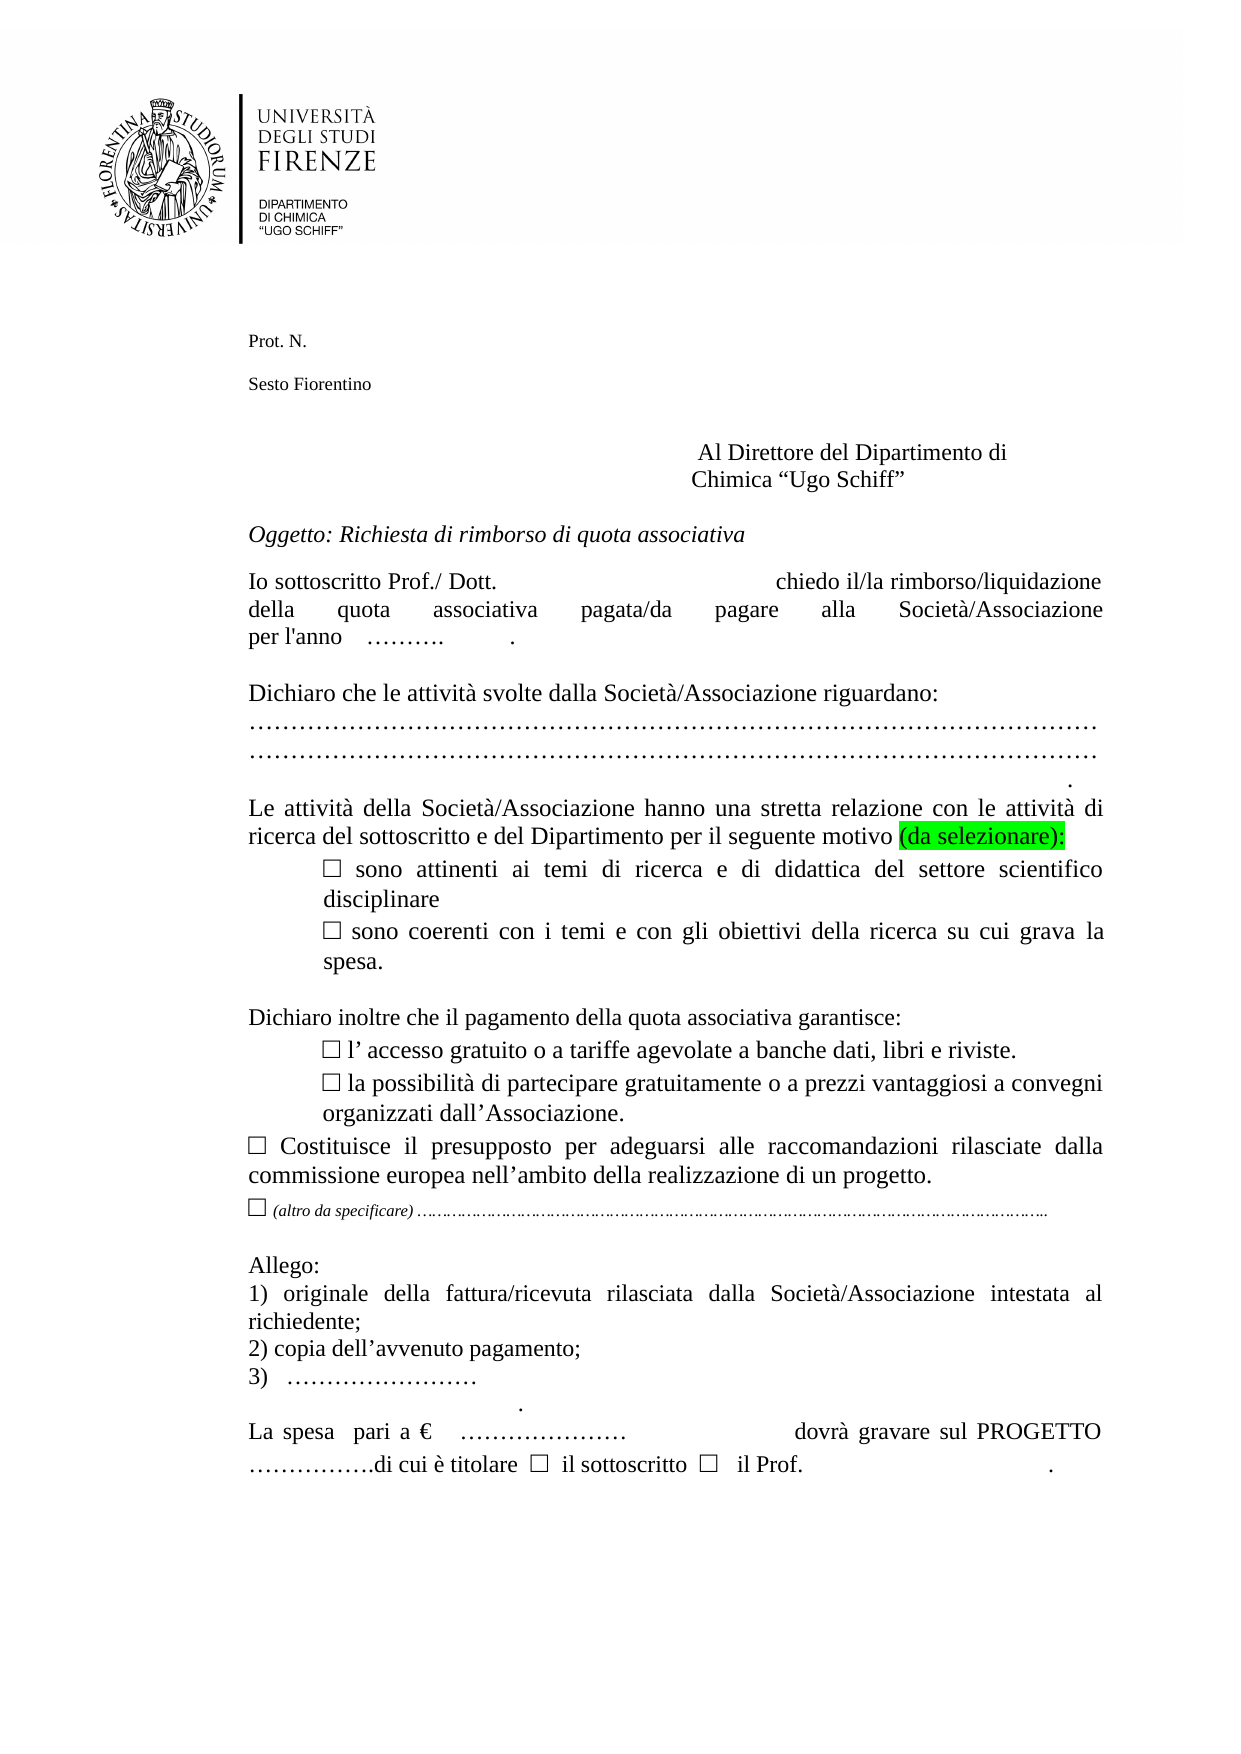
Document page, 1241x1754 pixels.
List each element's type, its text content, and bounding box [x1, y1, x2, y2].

text □ sono attinenti ai temi di ricerca e di didattica del settore scientifico disciplinare [323, 850, 1104, 912]
text 3) …………………… [248, 1362, 1104, 1389]
text □ (altro da specificare) ……………………………………………………………………………………………………………….. [248, 1189, 1104, 1223]
text 2) copia dell’avvenuto pagamento; [248, 1334, 1104, 1362]
text 1) originale della fattura/ricevuta rilasciata dalla Società/Associazione intestata al richiedente; [248, 1279, 1104, 1334]
text Io sottoscritto Prof./ Dott. chiedo il/la rimborso/liquidazione della quota associativa pagata/da pagare alla Società/Associazione per l'anno ………. . [248, 567, 1104, 650]
text Le attività della Società/Associazione hanno una stretta relazione con le attività di ricerca del sottoscritto e del Dipartimento per il seguente motivo (da selezionare): [248, 793, 1104, 850]
text . [248, 1389, 1104, 1417]
text Dichiaro inoltre che il pagamento della quota associativa garantisce: [248, 1003, 1104, 1031]
text □ Costituisce il presupposto per adeguarsi alle raccomandazioni rilasciate dalla commissione europea nell’ambito della realizzazione di un progetto. [248, 1127, 1104, 1189]
text Prot. N. [248, 330, 1104, 351]
text Al Direttore del Dipartimento di Chimica “Ugo Schiff” [617, 438, 1104, 493]
text Allego: [248, 1251, 1104, 1279]
text □ la possibilità di partecipare gratuitamente o a prezzi vantaggiosi a convegni organizzati dall’Associazione. [322, 1064, 1104, 1127]
text Oggetto: Richiesta di rimborso di quota associativa [248, 520, 1104, 548]
text . [248, 764, 1104, 793]
picture [0, 29, 1184, 244]
text □ sono coerenti con i temi e con gli obiettivi della ricerca su cui grava la spesa. [323, 912, 1104, 975]
text □ l’ accesso gratuito o a tariffe agevolate a banche dati, libri e riviste. [322, 1031, 1104, 1064]
text Dichiaro che le attività svolte dalla Società/Associazione riguardano: [248, 678, 1104, 706]
text La spesa pari a € ………………… dovrà gravare sul PROGETTO …………….di cui è titolare □ il sottoscritto □ il Prof. . [248, 1417, 1104, 1478]
text Sesto Fiorentino [248, 373, 1104, 394]
text …………………………………………………………………………………………………………………………………………………………………………………… [248, 706, 1104, 764]
